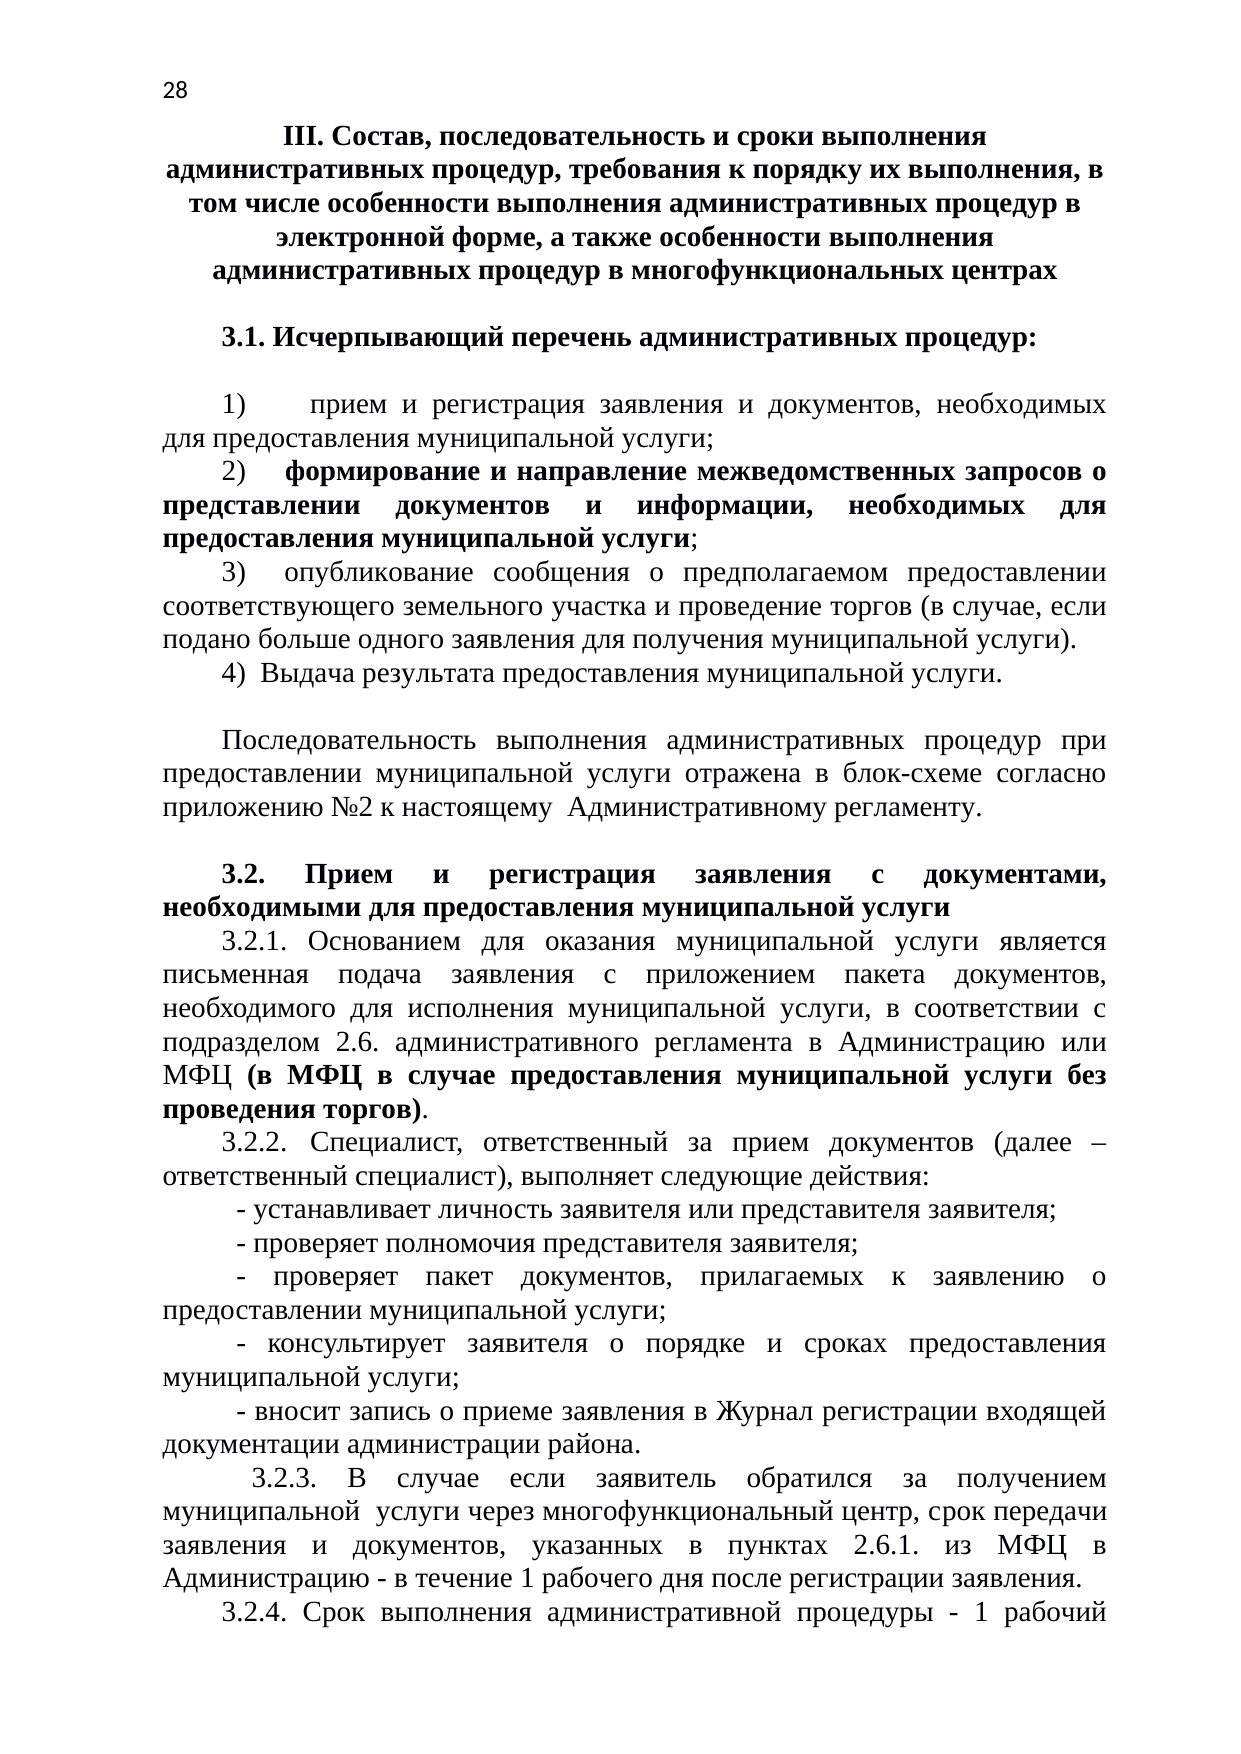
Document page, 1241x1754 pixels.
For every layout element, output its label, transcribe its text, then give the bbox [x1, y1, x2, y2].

text 4) Выдача результата предоставления муниципальной услуги. [162, 655, 1107, 688]
text 3) опубликование сообщения о предполагаемом предоставлении соответствующего земельного участка и проведение торгов (в случае, если подано больше одного заявления для получения муниципальной услуги). [162, 554, 1107, 655]
list прием и регистрация заявления и документов, необходимых для предоставления муниципальной услуги; [162, 386, 1107, 453]
text 3.2.1. Основанием для оказания муниципальной услуги является письменная подача заявления с приложением пакета документов, необходимого для исполнения муниципальной услуги, в соответствии с подразделом 2.6. административного регламента в Администрацию или МФЦ (в МФЦ в случае предоставления муниципальной услуги без проведения торгов). [162, 923, 1107, 1124]
text - проверяет полномочия представителя заявителя; [162, 1225, 1107, 1258]
text - проверяет пакет документов, прилагаемых к заявлению о предоставлении муниципальной услуги; [162, 1258, 1107, 1326]
text - вносит запись о приеме заявления в Журнал регистрации входящей документации администрации района. [162, 1393, 1107, 1460]
text 3.2.4. Срок выполнения административной процедуры - 1 рабочий [162, 1594, 1107, 1627]
text 3.2.3. В случае если заявитель обратился за получением муниципальной услуги через многофункциональный центр, срок передачи заявления и документов, указанных в пунктах 2.6.1. из МФЦ в Администрацию - в течение 1 рабочего дня после регистрации заявления. [162, 1460, 1107, 1594]
text Последовательность выполнения административных процедур при предоставлении муниципальной услуги отражена в блок-схеме согласно приложению №2 к настоящему Административному регламенту. [162, 722, 1107, 822]
text - консультирует заявителя о порядке и сроках предоставления муниципальной услуги; [162, 1326, 1107, 1393]
text 3.2.2. Специалист, ответственный за прием документов (далее – ответственный специалист), выполняет следующие действия: [162, 1124, 1107, 1191]
text 3.2. Прием и регистрация заявления с документами, необходимыми для предоставления муниципальной услуги [162, 856, 1107, 923]
text 3.1. Исчерпывающий перечень административных процедур: [162, 319, 1107, 353]
text - устанавливает личность заявителя или представителя заявителя; [162, 1191, 1107, 1225]
text 2) формирование и направление межведомственных запросов о представлении документов и информации, необходимых для предоставления муниципальной услуги; [162, 453, 1107, 554]
text III. Состав, последовательность и сроки выполнения административных процедур, требования к порядку их выполнения, в том числе особенности выполнения административных процедур в электронной форме, а также особенности выполнения административных процедур в многофункциональных центрах [162, 118, 1107, 286]
